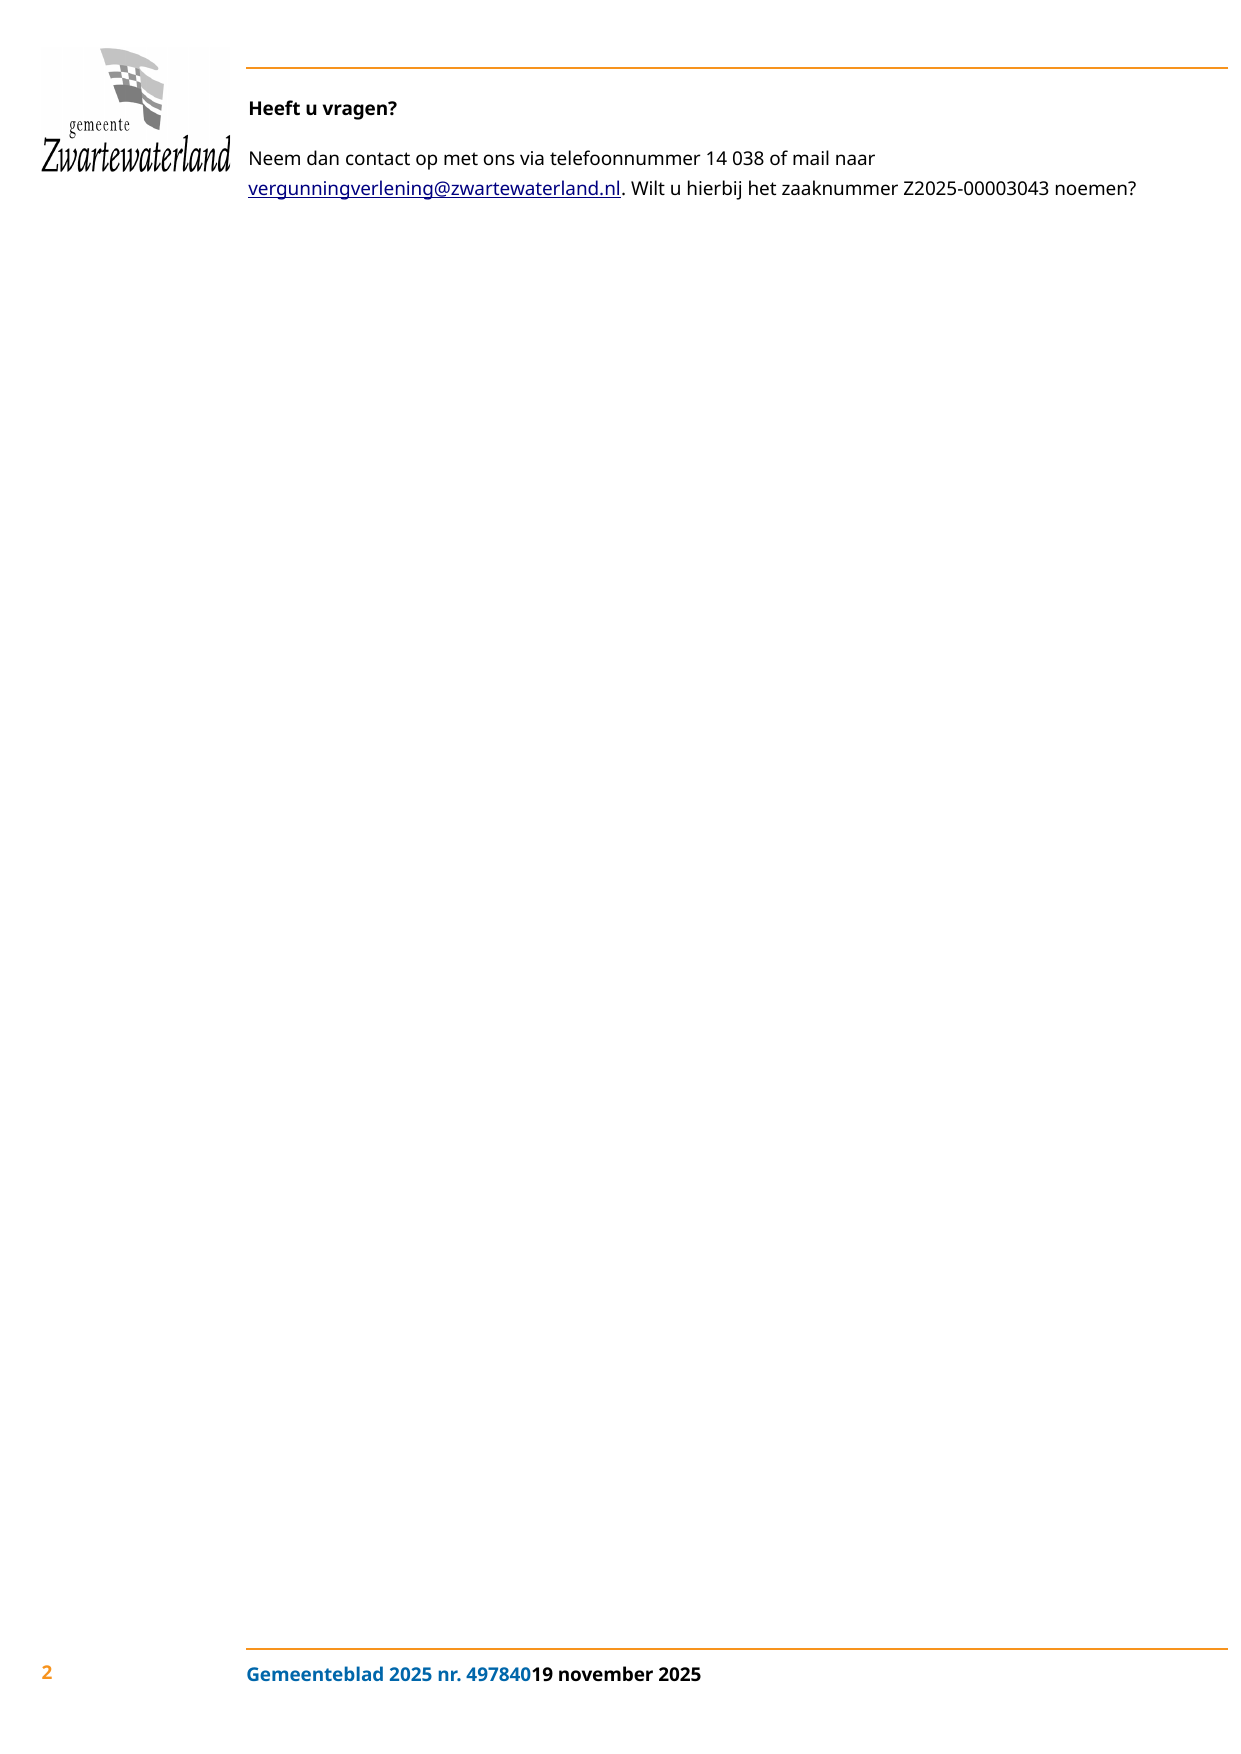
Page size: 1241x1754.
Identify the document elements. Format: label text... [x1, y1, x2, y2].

text Neem dan contact op met ons via telefoonnummer 14 038 of mail naar vergunningverlening@zwartewaterland.nl. Wilt u hierbij het zaaknummer Z2025-00003043 noemen? [248, 145, 1152, 201]
picture [41, 47, 231, 172]
text Heeft u vragen? [248, 95, 1152, 121]
